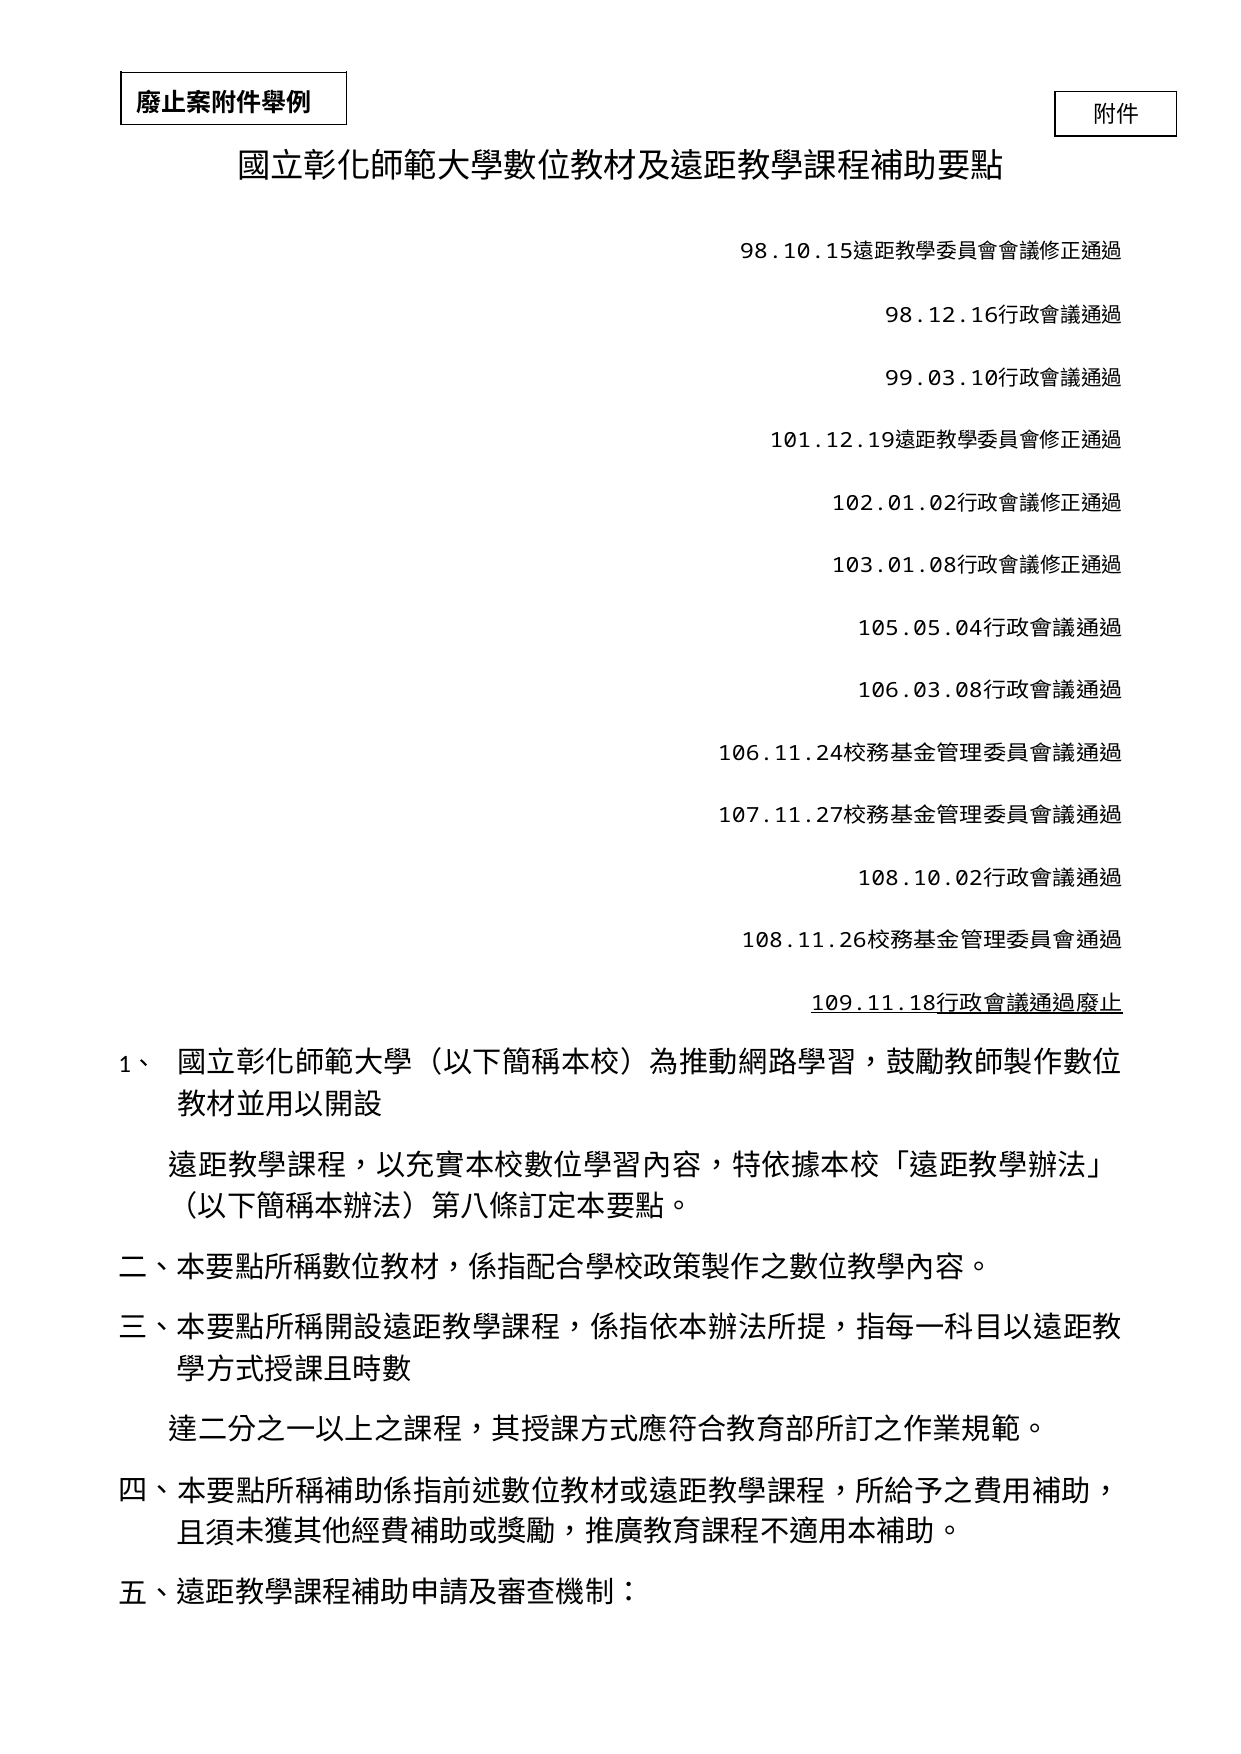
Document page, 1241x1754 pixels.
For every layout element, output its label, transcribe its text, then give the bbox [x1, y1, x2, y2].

list 國立彰化師範大學（以下簡稱本校）為推動網路學習，鼓勵教師製作數位教材並用以開設 [118, 1039, 1122, 1123]
text 103.01.08行政會議修正通過 [118, 521, 1122, 583]
text 五、遠距教學課程補助申請及審查機制： [118, 1569, 1122, 1610]
text 107.11.27校務基金管理委員會議通過 [118, 771, 1122, 833]
text 106.03.08行政會議通過 [118, 646, 1122, 708]
text 附件 [1056, 92, 1176, 134]
text 三、本要點所稱開設遠距教學課程，係指依本辦法所提，指每一科目以遠距教學方式授課且時數 [118, 1304, 1122, 1387]
text 106.11.24校務基金管理委員會議通過 [118, 708, 1122, 771]
text 102.01.02行政會議修正通過 [118, 458, 1122, 521]
text 99.03.10行政會議通過 [118, 333, 1122, 396]
text 二、本要點所稱數位教材，係指配合學校政策製作之數位教學內容。 [118, 1244, 1122, 1285]
text 108.11.26校務基金管理委員會通過 [118, 896, 1122, 958]
text 達二分之一以上之課程，其授課方式應符合教育部所訂之作業規範。 [168, 1406, 1122, 1448]
text 遠距教學課程，以充實本校數位學習內容，特依據本校「遠距教學辦法」（以下簡稱本辦法）第八條訂定本要點。 [168, 1142, 1122, 1225]
text 國立彰化師範大學數位教材及遠距教學課程補助要點 [118, 127, 1122, 189]
text 105.05.04行政會議通過 [118, 583, 1122, 646]
text 109.11.18行政會議通過廢止 [118, 958, 1122, 1021]
text 98.10.15遠距教學委員會會議修正通過 [118, 208, 1122, 271]
text 廢止案附件舉例 [137, 80, 331, 116]
text 98.12.16行政會議通過 [118, 271, 1122, 333]
text 四、本要點所稱補助係指前述數位教材或遠距教學課程，所給予之費用補助，且須未獲其他經費補助或獎勵，推廣教育課程不適用本補助。 [118, 1467, 1122, 1550]
text [122, 73, 346, 124]
text 101.12.19遠距教學委員會修正通過 [118, 396, 1122, 458]
text 108.10.02行政會議通過 [118, 833, 1122, 896]
